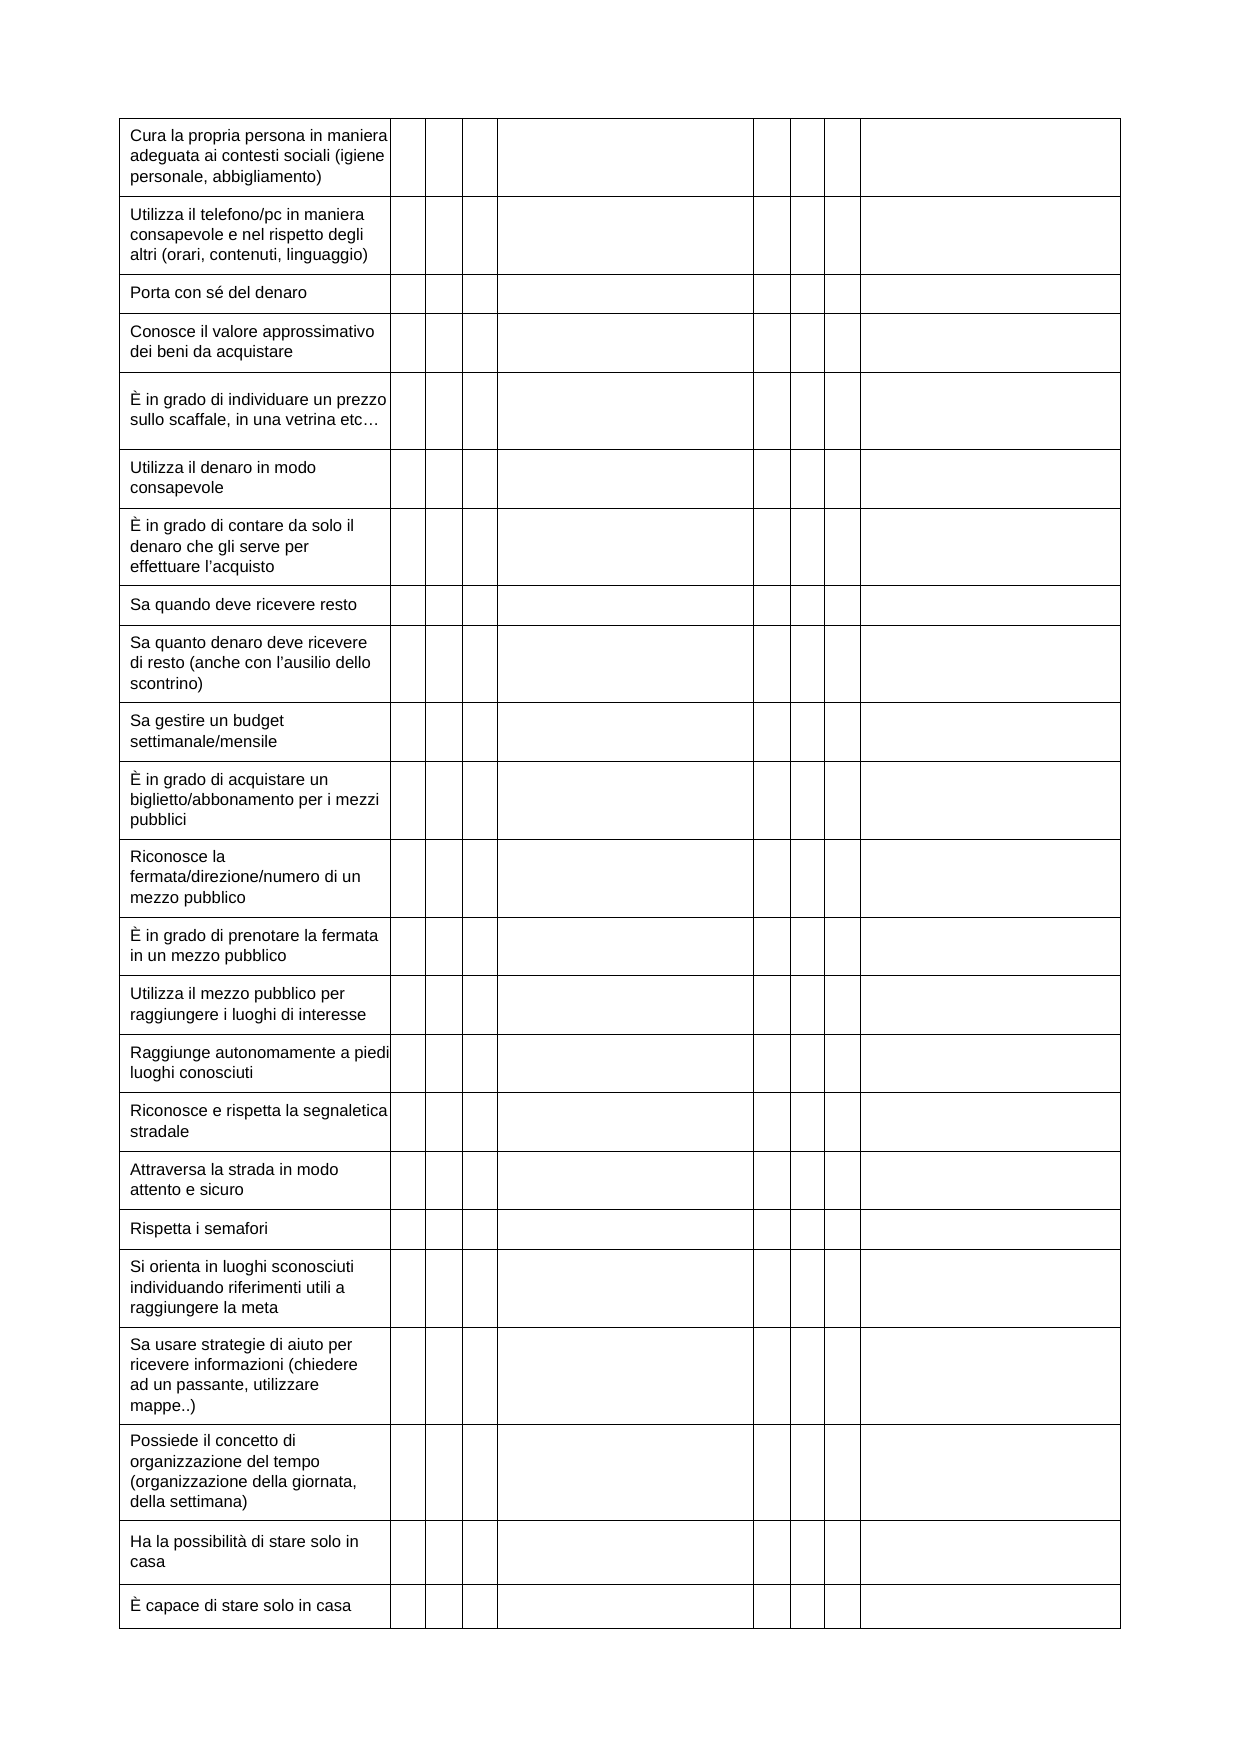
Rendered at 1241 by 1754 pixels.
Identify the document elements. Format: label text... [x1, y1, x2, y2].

table_cell [791, 450, 824, 508]
table_cell [426, 1425, 462, 1520]
table_cell [791, 1093, 824, 1151]
table_cell [754, 1585, 790, 1628]
table_cell [754, 509, 790, 585]
table_cell [426, 1521, 462, 1584]
table_cell [861, 373, 1120, 449]
table_cell [391, 703, 425, 761]
table_cell [754, 1210, 790, 1249]
table_cell [498, 197, 753, 273]
table_cell [498, 1328, 753, 1423]
table_cell [391, 626, 425, 702]
table_cell [754, 1250, 790, 1327]
table_cell [791, 1210, 824, 1249]
table_cell [463, 275, 497, 313]
table_cell [825, 197, 860, 273]
table_cell È capace di stare solo in casa [120, 1585, 390, 1628]
table_cell [825, 1250, 860, 1327]
table_cell [463, 1425, 497, 1520]
table_cell [426, 450, 462, 508]
table_cell [754, 119, 790, 196]
table_cell [498, 450, 753, 508]
table_cell [426, 1210, 462, 1249]
table_cell [791, 626, 824, 702]
table_cell [754, 586, 790, 625]
table_cell [498, 1035, 753, 1092]
table_cell È in grado di contare da solo il denaro che gli serve per effettuare l’acquisto [120, 509, 390, 585]
table_cell [861, 119, 1120, 196]
table_cell Riconosce e rispetta la segnaletica stradale [120, 1093, 390, 1151]
table_cell [426, 1152, 462, 1209]
table_cell [391, 450, 425, 508]
table_cell [825, 918, 860, 975]
table_cell [791, 976, 824, 1033]
table_cell [754, 1425, 790, 1520]
table_cell [825, 314, 860, 371]
table_cell [463, 762, 497, 838]
table_cell [754, 1035, 790, 1092]
table_cell [861, 586, 1120, 625]
table_cell [825, 762, 860, 838]
table_cell Utilizza il mezzo pubblico per raggiungere i luoghi di interesse [120, 976, 390, 1033]
table_cell [498, 1250, 753, 1327]
table_cell [391, 509, 425, 585]
table_cell [463, 1521, 497, 1584]
table_cell [498, 373, 753, 449]
table_cell [825, 626, 860, 702]
table_cell Riconosce la fermata/direzione/numero di un mezzo pubblico [120, 840, 390, 916]
table_cell [791, 762, 824, 838]
table_cell [825, 1035, 860, 1092]
table_cell [498, 119, 753, 196]
table_cell [498, 275, 753, 313]
table_cell [861, 1521, 1120, 1584]
table_cell [391, 1035, 425, 1092]
table_cell Utilizza il denaro in modo consapevole [120, 450, 390, 508]
table_cell [825, 119, 860, 196]
table_cell [463, 450, 497, 508]
table_cell [426, 1035, 462, 1092]
table_cell [791, 703, 824, 761]
table_cell Utilizza il telefono/pc in maniera consapevole e nel rispetto degli altri (orari, contenuti, linguaggio) [120, 197, 390, 273]
table_cell [463, 509, 497, 585]
table_cell Sa quanto denaro deve ricevere di resto (anche con l’ausilio dello scontrino) [120, 626, 390, 702]
table_cell [791, 1250, 824, 1327]
table_cell [754, 762, 790, 838]
table_cell [498, 1210, 753, 1249]
table_cell [791, 1035, 824, 1092]
table_cell [791, 1152, 824, 1209]
table_cell Ha la possibilità di stare solo in casa [120, 1521, 390, 1584]
table_cell [391, 197, 425, 273]
table_cell [498, 586, 753, 625]
table_cell È in grado di individuare un prezzo sullo scaffale, in una vetrina etc… [120, 373, 390, 449]
table_cell [754, 275, 790, 313]
table_cell Raggiunge autonomamente a piedi luoghi conosciuti [120, 1035, 390, 1092]
table_cell [498, 1093, 753, 1151]
table_cell [754, 197, 790, 273]
table_cell [426, 275, 462, 313]
table_cell [498, 314, 753, 371]
table_cell Sa quando deve ricevere resto [120, 586, 390, 625]
table_cell [463, 586, 497, 625]
table_cell [861, 1425, 1120, 1520]
table_cell [861, 1152, 1120, 1209]
table_cell [791, 119, 824, 196]
table_cell [754, 918, 790, 975]
table_cell [391, 1328, 425, 1423]
table_cell [426, 314, 462, 371]
table_cell [498, 840, 753, 916]
table_cell [463, 1250, 497, 1327]
table_cell [791, 314, 824, 371]
table_cell [861, 703, 1120, 761]
table_cell [861, 840, 1120, 916]
table_cell [463, 1152, 497, 1209]
table_cell [426, 840, 462, 916]
table_cell [426, 119, 462, 196]
table_cell [825, 509, 860, 585]
table_cell [391, 1250, 425, 1327]
table_cell [463, 1093, 497, 1151]
table_cell [861, 762, 1120, 838]
table_cell [791, 840, 824, 916]
table_cell [754, 976, 790, 1033]
table_cell [791, 1585, 824, 1628]
table_cell [825, 586, 860, 625]
table_cell [791, 373, 824, 449]
table_cell [861, 1210, 1120, 1249]
table_cell [391, 1521, 425, 1584]
table_cell [754, 1521, 790, 1584]
table_cell Sa usare strategie di aiuto per ricevere informazioni (chiedere ad un passante, utilizzare mappe..) [120, 1328, 390, 1423]
table_cell [861, 1585, 1120, 1628]
table_cell [498, 509, 753, 585]
table_cell [391, 1093, 425, 1151]
table_cell [426, 373, 462, 449]
table_cell [426, 626, 462, 702]
table_cell [391, 586, 425, 625]
table_cell [791, 509, 824, 585]
table_cell [391, 314, 425, 371]
table_cell Porta con sé del denaro [120, 275, 390, 313]
table_cell [426, 762, 462, 838]
table_cell [426, 1093, 462, 1151]
table_cell [391, 119, 425, 196]
table_cell [791, 1425, 824, 1520]
table_cell Cura la propria persona in maniera adeguata ai contesti sociali (igiene personale, abbigliamento) [120, 119, 390, 196]
table_cell [825, 1585, 860, 1628]
table_cell [861, 275, 1120, 313]
table_cell [791, 586, 824, 625]
table_cell [463, 626, 497, 702]
table_cell [426, 703, 462, 761]
table_cell [426, 976, 462, 1033]
table_cell Possiede il concetto di organizzazione del tempo (organizzazione della giornata, della settimana) [120, 1425, 390, 1520]
table_cell [426, 509, 462, 585]
table_cell [498, 1585, 753, 1628]
table_cell [463, 918, 497, 975]
table_cell [426, 918, 462, 975]
table_cell [498, 1425, 753, 1520]
table_cell [391, 275, 425, 313]
table_cell [861, 197, 1120, 273]
table_cell [825, 1210, 860, 1249]
table_cell [391, 1152, 425, 1209]
table_cell [463, 1585, 497, 1628]
table_cell [498, 976, 753, 1033]
table_cell Rispetta i semafori [120, 1210, 390, 1249]
table_cell [861, 976, 1120, 1033]
table_cell [754, 1152, 790, 1209]
table_cell [498, 703, 753, 761]
table_cell [498, 918, 753, 975]
table_cell [825, 703, 860, 761]
table_cell [861, 918, 1120, 975]
table_cell [463, 314, 497, 371]
table_cell Si orienta in luoghi sconosciuti individuando riferimenti utili a raggiungere la meta [120, 1250, 390, 1327]
table_cell [791, 1328, 824, 1423]
table_cell [754, 1093, 790, 1151]
table_cell [754, 314, 790, 371]
table_cell Conosce il valore approssimativo dei beni da acquistare [120, 314, 390, 371]
table_cell [463, 840, 497, 916]
table_cell [861, 1035, 1120, 1092]
table_cell [825, 1425, 860, 1520]
table_cell [391, 918, 425, 975]
table_cell [861, 450, 1120, 508]
table_cell [391, 840, 425, 916]
table_cell [498, 626, 753, 702]
table_cell [791, 275, 824, 313]
table_cell [426, 1585, 462, 1628]
table_cell [825, 840, 860, 916]
table_cell [426, 197, 462, 273]
table_cell Sa gestire un budget settimanale/mensile [120, 703, 390, 761]
table_cell [861, 314, 1120, 371]
table_cell [463, 703, 497, 761]
table_cell [463, 197, 497, 273]
table_cell È in grado di prenotare la fermata in un mezzo pubblico [120, 918, 390, 975]
table_cell [463, 1035, 497, 1092]
table_cell [825, 1152, 860, 1209]
table_cell [825, 373, 860, 449]
table_cell [791, 1521, 824, 1584]
table_cell [391, 373, 425, 449]
table_cell [754, 450, 790, 508]
table_cell [825, 1521, 860, 1584]
table_cell [861, 509, 1120, 585]
table_cell [861, 626, 1120, 702]
table_cell [463, 119, 497, 196]
table_cell [754, 626, 790, 702]
table_cell [498, 1152, 753, 1209]
table_cell [391, 976, 425, 1033]
table_cell [498, 1521, 753, 1584]
table_cell [391, 1585, 425, 1628]
table_cell [825, 1328, 860, 1423]
table_cell [825, 275, 860, 313]
table_cell [861, 1093, 1120, 1151]
table_cell [861, 1328, 1120, 1423]
table_cell [498, 762, 753, 838]
table_cell [791, 197, 824, 273]
table_cell [426, 1250, 462, 1327]
table_cell [391, 1210, 425, 1249]
table_cell [463, 976, 497, 1033]
table_cell [426, 586, 462, 625]
table_cell [825, 1093, 860, 1151]
table_cell [463, 1210, 497, 1249]
table_cell È in grado di acquistare un biglietto/abbonamento per i mezzi pubblici [120, 762, 390, 838]
table_cell [825, 976, 860, 1033]
table_cell Attraversa la strada in modo attento e sicuro [120, 1152, 390, 1209]
table_cell [861, 1250, 1120, 1327]
table_cell [754, 840, 790, 916]
table_cell [754, 703, 790, 761]
table_cell [426, 1328, 462, 1423]
table_cell [391, 1425, 425, 1520]
table_cell [791, 918, 824, 975]
table_cell [754, 373, 790, 449]
table_cell [754, 1328, 790, 1423]
table_cell [391, 762, 425, 838]
table_cell [825, 450, 860, 508]
table_cell [463, 1328, 497, 1423]
table_cell [463, 373, 497, 449]
